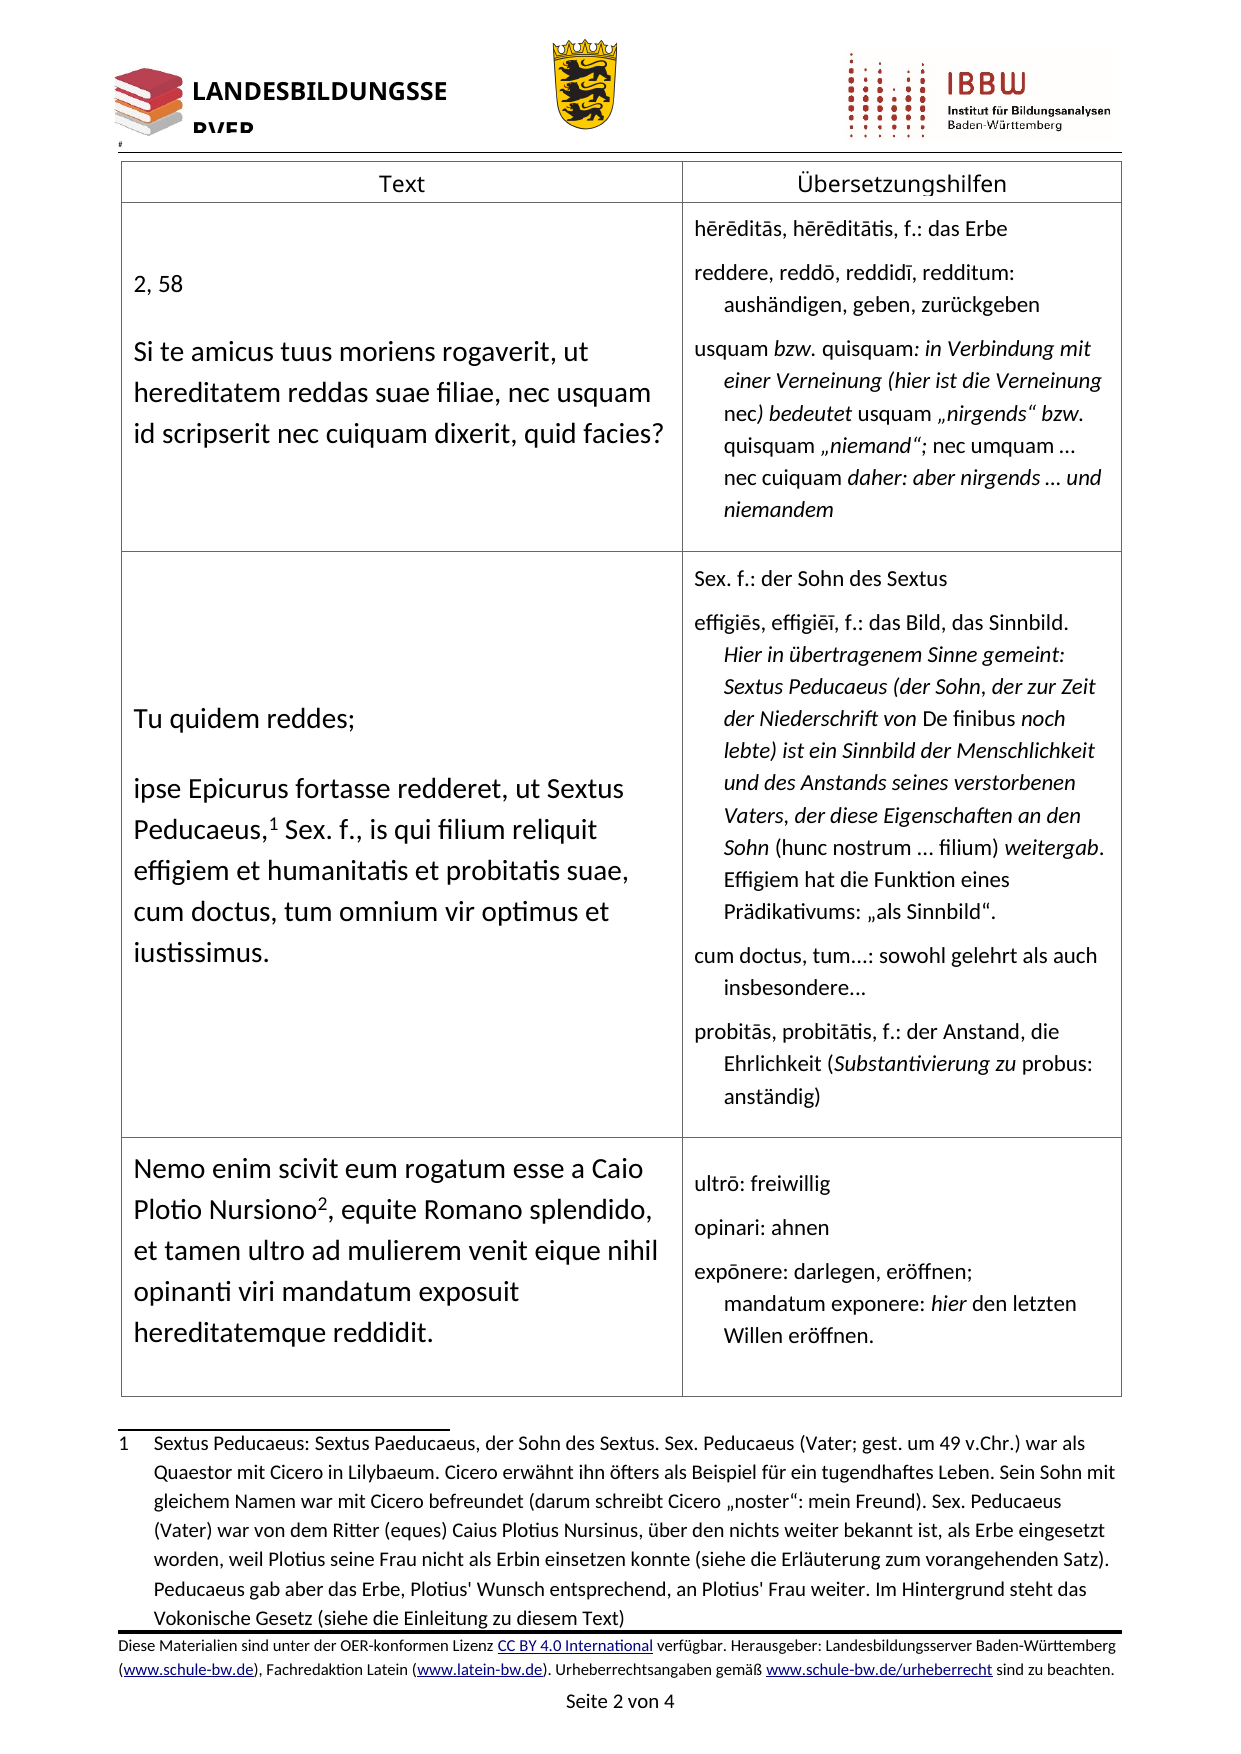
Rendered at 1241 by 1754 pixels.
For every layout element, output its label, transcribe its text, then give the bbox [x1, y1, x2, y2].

table_header Übersetzungshilfen [683, 162, 1121, 202]
table_header Text [122, 162, 682, 202]
picture [844, 48, 1113, 142]
table_cell Tu quidem reddes; ipse Epicurus fortasse redderet, ut Sextus Peducaeus, Sex. f., is qui filium reliquit effigiem et humanitatis et probitatis suae, cum doctus, tum omnium vir optimus et iustissimus. [122, 552, 682, 1137]
table_cell ultrō: freiwillig opinari: ahnen expōnere: darlegen, eröffnen; mandatum exponere: hier den letzten Willen eröffnen. [683, 1138, 1121, 1396]
table_cell Nemo enim scivit eum rogatum esse a Caio Plotio Nursiono, equite Romano splendido, et tamen ultro ad mulierem venit eique nihil opinanti viri mandatum exposuit hereditatemque reddidit. [122, 1138, 682, 1396]
table_cell hērēditās, hērēditātis, f.: das Erbe reddere, reddō, reddidī, redditum: aushändigen, geben, zurückgeben usquam bzw. quisquam: in Verbindung mit einer Verneinung (hier ist die Verneinung nec) bedeutet usquam „nirgends“ bzw. quisquam „niemand“; nec umquam … nec cuiquam daher: aber nirgends … und niemandem [683, 203, 1121, 551]
table_cell Sex. f.: der Sohn des Sextus effigiēs, effigiēī, f.: das Bild, das Sinnbild. Hier in übertragenem Sinne gemeint: Sextus Peducaeus (der Sohn, der zur Zeit der Niederschrift von De finibus noch lebte) ist ein Sinnbild der Menschlichkeit und des Anstands seines verstorbenen Vaters, der diese Eigenschaften an den Sohn (hunc nostrum ... filium) weitergab. Effigiem hat die Funktion eines Prädikativums: „als Sinnbild“. cum doctus, tum...: sowohl gelehrt als auch insbesondere... probitās, probitātis, f.: der Anstand, die Ehrlichkeit (Substantivierung zu probus: anständig) [683, 552, 1121, 1137]
picture [109, 63, 187, 138]
picture [552, 38, 618, 130]
table_cell 2, 58 Si te amicus tuus moriens rogaverit, ut hereditatem reddas suae filiae, nec usquam id scripserit nec cuiquam dixerit, quid facies? [122, 203, 682, 551]
